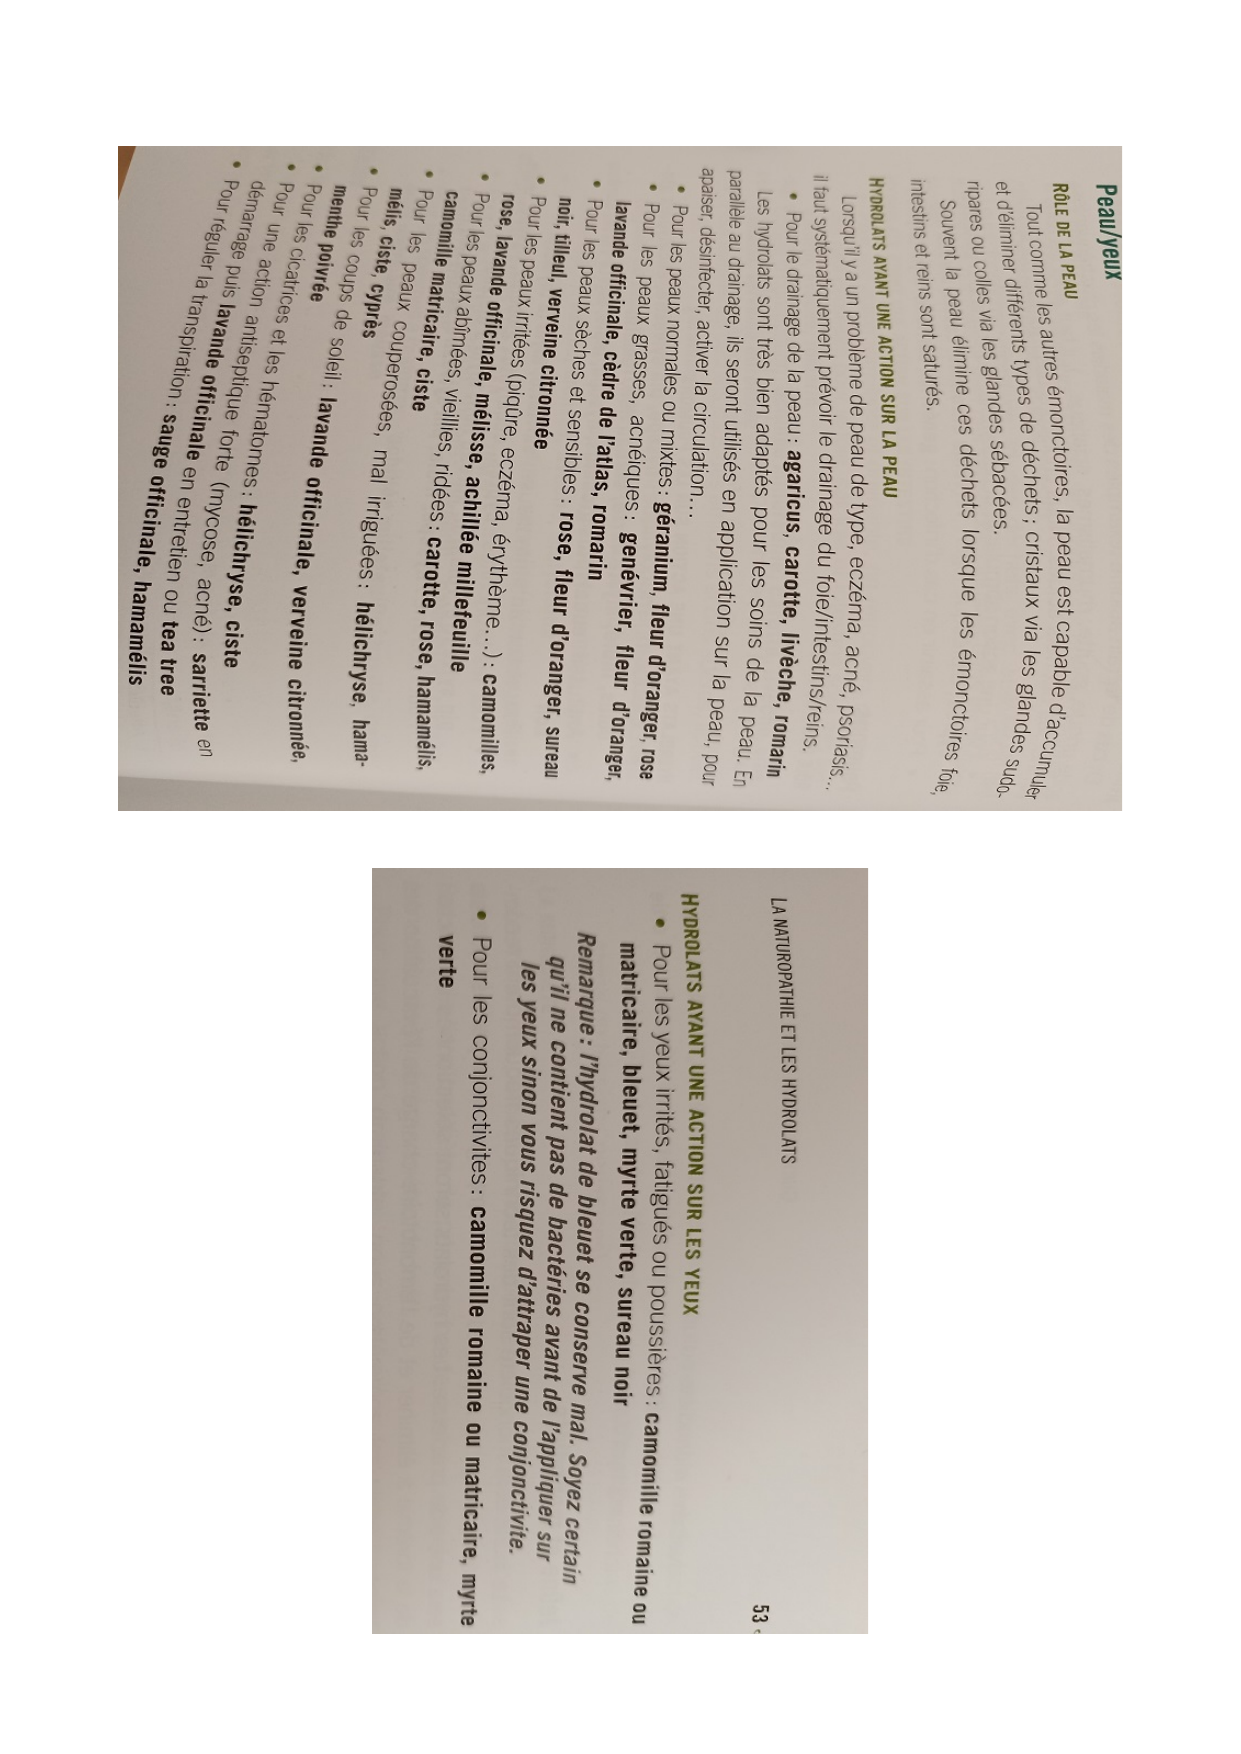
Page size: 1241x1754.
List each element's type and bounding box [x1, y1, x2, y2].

picture [118, 146, 1123, 811]
picture [372, 868, 869, 1634]
